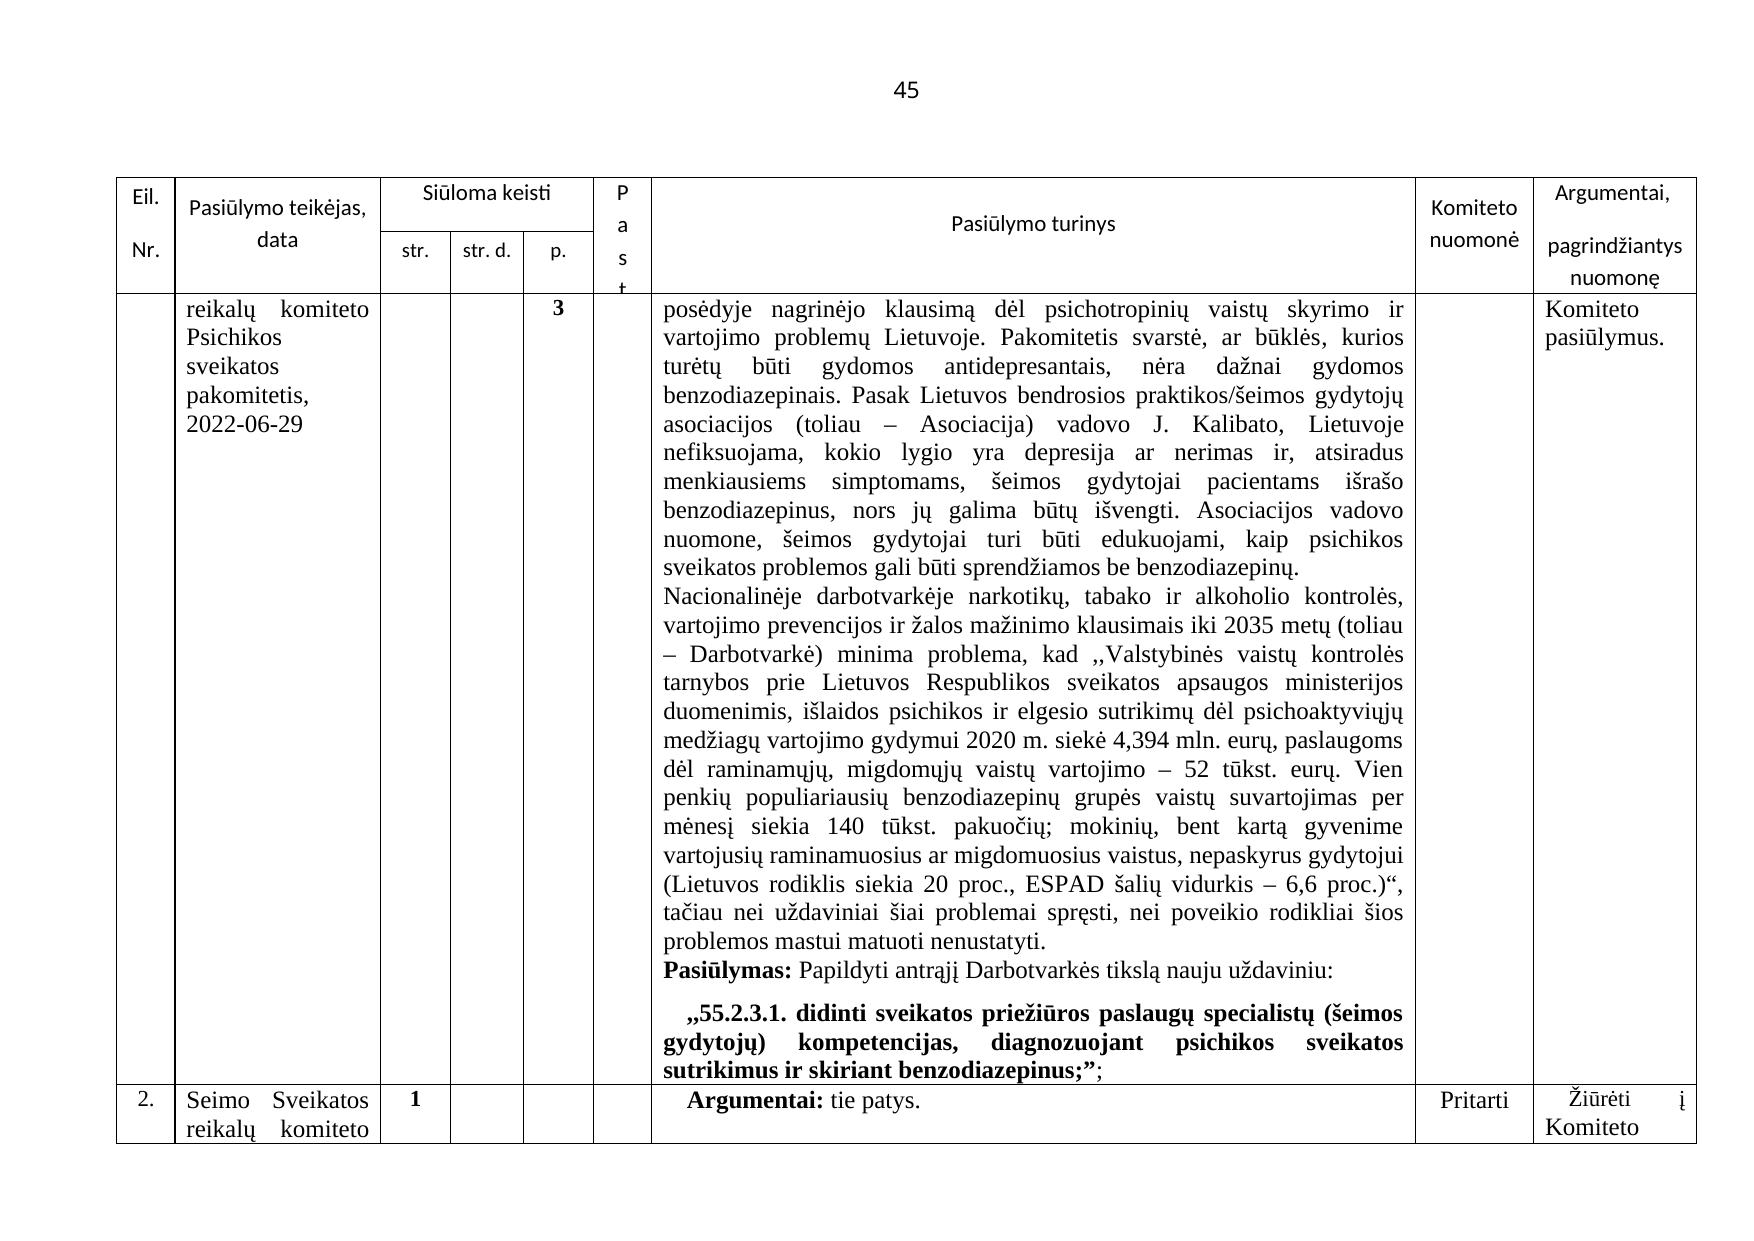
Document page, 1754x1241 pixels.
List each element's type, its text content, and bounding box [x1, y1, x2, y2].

table_cell [451, 1085, 523, 1143]
table_cell [381, 294, 450, 1084]
table_cell Seimo Sveikatos reikalų komiteto [176, 1085, 380, 1143]
table_cell [117, 294, 174, 1084]
table_header Pasiūlymo teikėjas, data [176, 178, 380, 293]
table_header Pasiūlymo turinys [652, 178, 1415, 293]
table_cell posėdyje nagrinėjo klausimą dėl psichotropinių vaistų skyrimo ir vartojimo problemų Lietuvoje. Pakomitetis svarstė, ar būklės, kurios turėtų būti gydomos antidepresantais, nėra dažnai gydomos benzodiazepinais. Pasak Lietuvos bendrosios praktikos/šeimos gydytojų asociacijos (toliau – Asociacija) vadovo J. Kalibato, Lietuvoje nefiksuojama, kokio lygio yra depresija ar nerimas ir, atsiradus menkiausiems simptomams, šeimos gydytojai pacientams išrašo benzodiazepinus, nors jų galima būtų išvengti. Asociacijos vadovo nuomone, šeimos gydytojai turi būti edukuojami, kaip psichikos sveikatos problemos gali būti sprendžiamos be benzodiazepinų. Nacionalinėje darbotvarkėje narkotikų, tabako ir alkoholio kontrolės, vartojimo prevencijos ir žalos mažinimo klausimais iki 2035 metų (toliau – Darbotvarkė) minima problema, kad ,,Valstybinės vaistų kontrolės tarnybos prie Lietuvos Respublikos sveikatos apsaugos ministerijos duomenimis, išlaidos psichikos ir elgesio sutrikimų dėl psichoaktyviųjų medžiagų vartojimo gydymui 2020 m. siekė 4,394 mln. eurų, paslaugoms dėl raminamųjų, migdomųjų vaistų vartojimo – 52 tūkst. eurų. Vien penkių populiariausių benzodiazepinų grupės vaistų suvartojimas per mėnesį siekia 140 tūkst. pakuočių; mokinių, bent kartą gyvenime vartojusių raminamuosius ar migdomuosius vaistus, nepaskyrus gydytojui (Lietuvos rodiklis siekia 20 proc., ESPAD šalių vidurkis – 6,6 proc.)“, tačiau nei uždaviniai šiai problemai spręsti, nei poveikio rodikliai šios problemos mastui matuoti nenustatyti. Pasiūlymas: Papildyti antrąjį Darbotvarkės tikslą nauju uždaviniu: ,,55.2.3.1. didinti sveikatos priežiūros paslaugų specialistų (šeimos gydytojų) kompetencijas, diagnozuojant psichikos sveikatos sutrikimus ir skiriant benzodiazepinus;”; [652, 294, 1415, 1084]
table_cell 1 [381, 1085, 450, 1143]
table_cell [451, 294, 523, 1084]
table_cell p. [524, 232, 593, 293]
table_cell reikalų komiteto Psichikos sveikatos pakomitetis, 2022-06-29 [176, 294, 380, 1084]
table_cell Komiteto pasiūlymus. [1534, 294, 1696, 1084]
table_cell 3 [524, 294, 593, 1084]
table_header Pastabos [594, 178, 651, 293]
table_header Komiteto nuomonė [1416, 178, 1533, 293]
table_cell [524, 1085, 593, 1143]
table_cell str. d. [451, 232, 523, 293]
table_cell [594, 1085, 651, 1143]
table_cell Žiūrėti į Komiteto [1534, 1085, 1696, 1143]
table_cell Argumentai: tie patys. [652, 1085, 1415, 1143]
table_header Siūloma keisti [381, 178, 593, 231]
table_header Eil. Nr. [117, 178, 174, 293]
table_header Argumentai, pagrindžiantys nuomonę [1534, 178, 1696, 293]
table_cell Pritarti [1416, 1085, 1533, 1143]
table_cell str. [381, 232, 450, 293]
table_cell [1416, 294, 1533, 1084]
table_cell 2. [117, 1085, 174, 1143]
table_cell [594, 294, 651, 1084]
